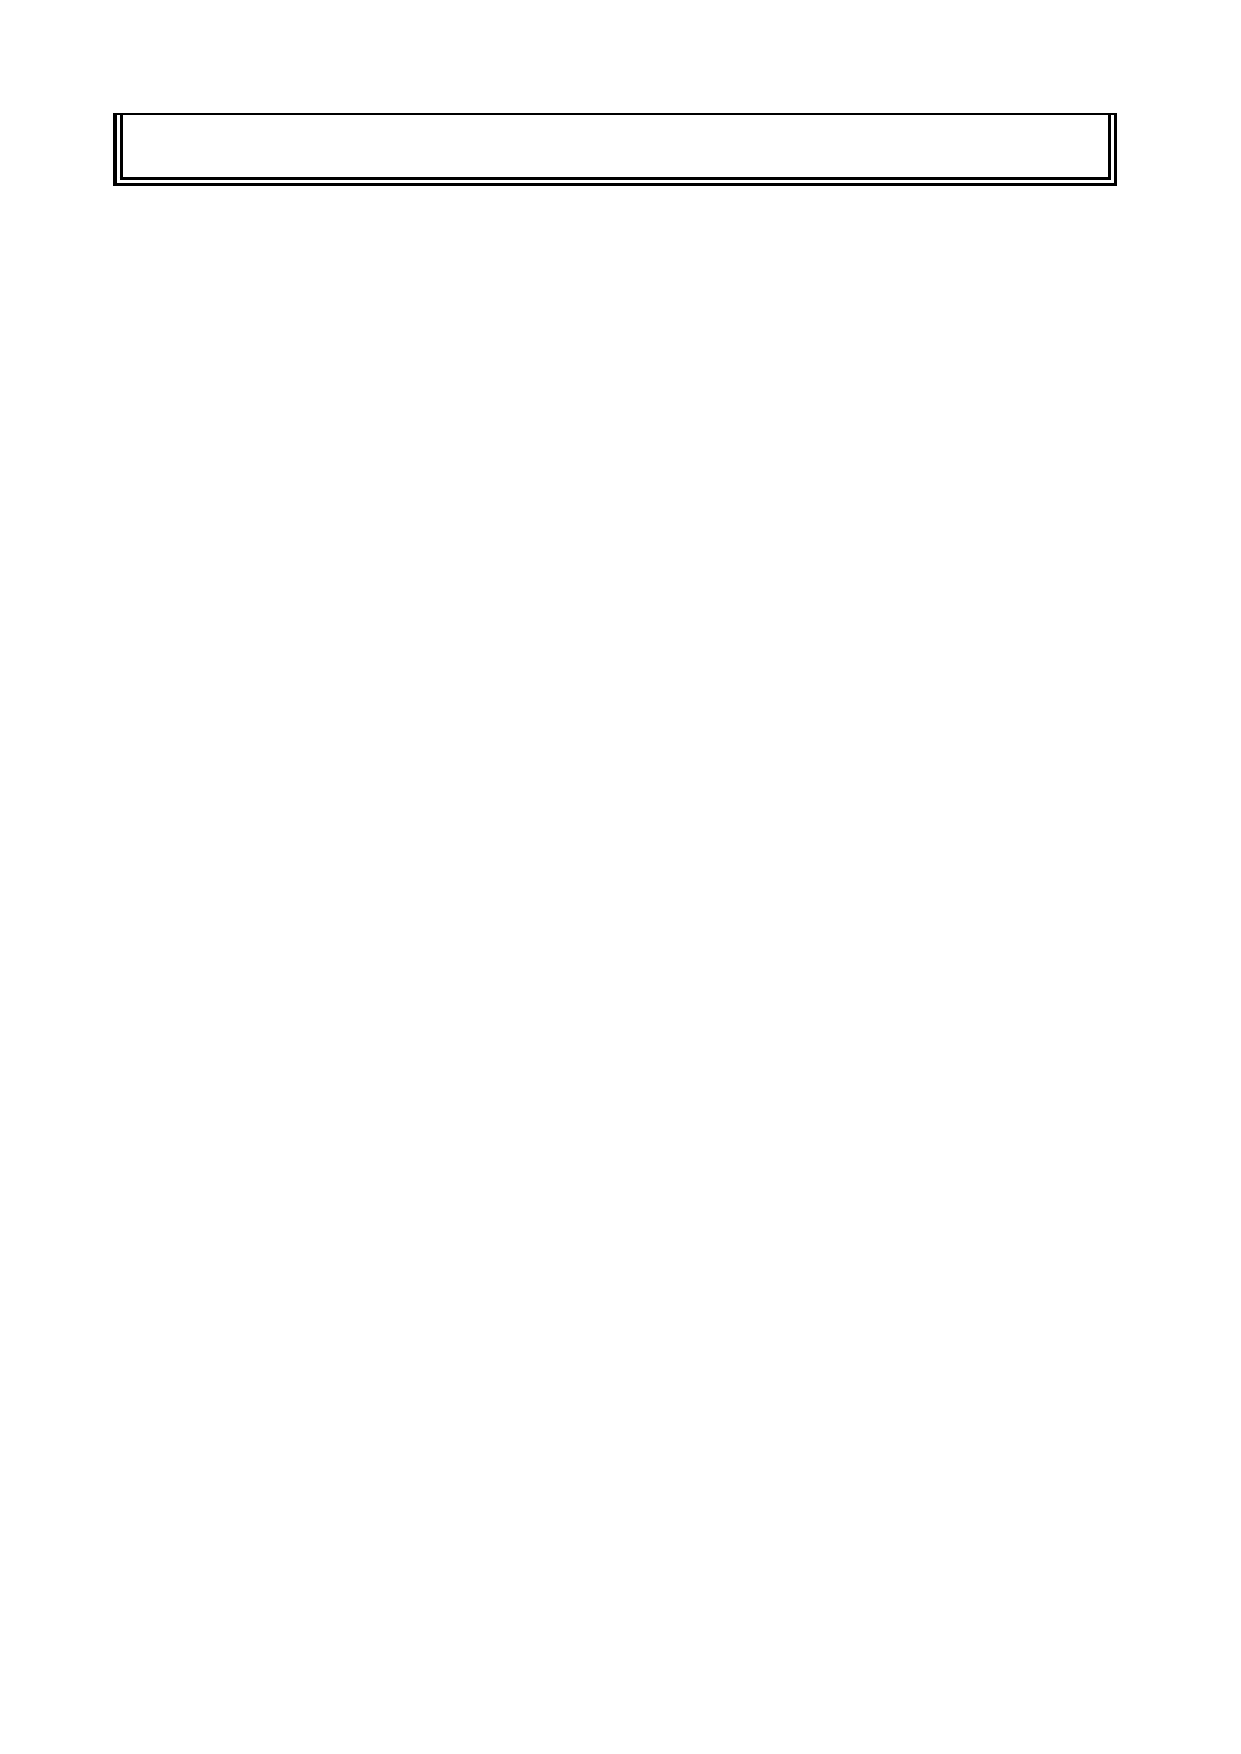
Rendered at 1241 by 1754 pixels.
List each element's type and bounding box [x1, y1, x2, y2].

table_cell [123, 115, 1108, 177]
